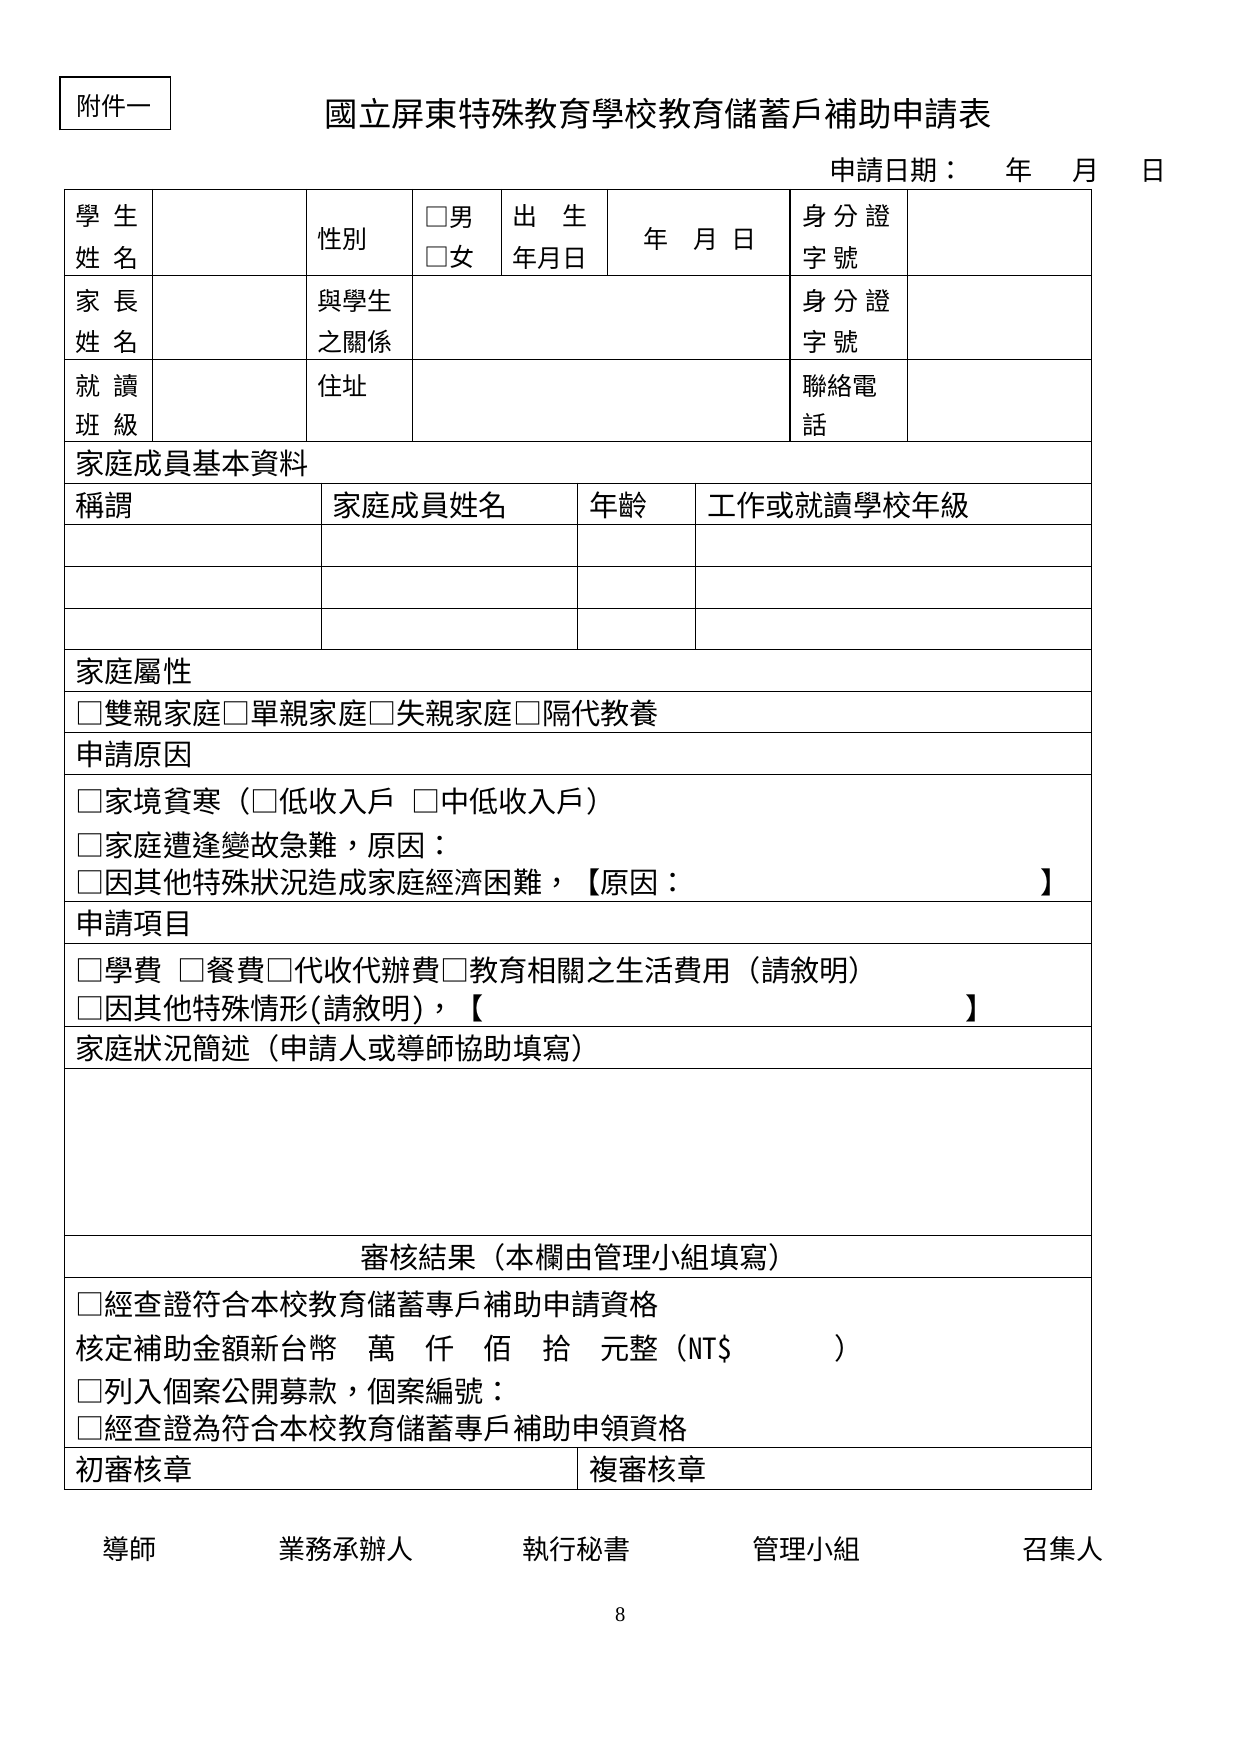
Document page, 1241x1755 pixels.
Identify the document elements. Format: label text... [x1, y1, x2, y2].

text 申請日期： 年 月 日 [48, 149, 1166, 189]
table_cell 家庭狀況簡述（申請人或導師協助填寫） [65, 1027, 1091, 1068]
table_header 學 生姓 名 [65, 190, 152, 274]
table_cell [790, 775, 908, 901]
table_cell [413, 276, 789, 359]
table_header 出 生年月日 [502, 190, 607, 274]
table_header □男 □女 [413, 190, 501, 274]
table_header 身分證字號 [791, 190, 907, 274]
table_cell [696, 609, 1091, 649]
table_cell [65, 567, 321, 607]
table_cell 工作或就讀學校年級 [696, 484, 1091, 524]
table_cell [65, 1069, 1091, 1235]
table_cell 與學生之關係 [307, 276, 412, 359]
table_header 性別 [307, 190, 412, 274]
table_cell 家庭成員姓名 [322, 484, 577, 524]
table_cell [578, 567, 695, 607]
table_cell 家庭屬性 [65, 650, 1091, 691]
table_cell [413, 360, 789, 441]
table_cell [696, 525, 1091, 566]
table_cell [578, 525, 695, 566]
text 導師 業務承辦人 執行秘書 管理小組 召集人 [75, 1528, 1207, 1567]
table_cell [322, 567, 577, 607]
table_cell 家 長姓 名 [65, 276, 152, 359]
table_cell 聯絡電 話 [791, 360, 907, 441]
table_cell 複審核章 [578, 1448, 1091, 1489]
table_cell [153, 360, 306, 441]
table_cell [153, 276, 306, 359]
table_cell 申請項目 [65, 902, 1091, 942]
table_cell 】 [908, 775, 1091, 901]
table_cell □經查證符合本校教育儲蓄專戶補助申請資格 核定補助金額新台幣 萬 仟 佰 拾 元整（NT$ □列入個案公開募款，個案編號： □經查證為符合本校教育儲蓄專戶補助申領資格 [65, 1278, 790, 1447]
table_cell [65, 525, 321, 566]
table_cell [908, 360, 1091, 441]
table_cell □學費 □餐費□代收代辦費□教育相關之生活費用（請敘明） □因其他特殊情形(請敘明)，【 】 [65, 944, 1091, 1026]
table_cell 年齡 [578, 484, 695, 524]
subtitle 國立屏東特殊教育學校教育儲蓄戶補助申請表 [168, 87, 1073, 136]
table_cell 家庭成員基本資料 [65, 442, 1091, 482]
table_header [908, 190, 1091, 274]
subtitle [61, 78, 170, 129]
table_cell 申請原因 [65, 733, 1091, 774]
table_cell 住址 [307, 360, 412, 441]
table_cell 稱謂 [65, 484, 321, 524]
table_cell 審核結果（本欄由管理小組填寫） [65, 1236, 1091, 1277]
table_cell [908, 1278, 1091, 1447]
table_cell 初審核章 [65, 1448, 577, 1489]
table_header [153, 190, 306, 274]
table_cell 身分證字號 [791, 276, 907, 359]
table_cell [65, 609, 321, 649]
table_cell [322, 525, 577, 566]
table_cell [322, 609, 577, 649]
table_cell □雙親家庭□單親家庭□失親家庭□隔代教養 [65, 692, 1091, 732]
table_cell [578, 609, 695, 649]
text 附件一 [76, 87, 170, 123]
table_cell □家境貧寒（□低收入戶 □中低收入戶） □家庭遭逢變故急難，原因： □因其他特殊狀況造成家庭經濟困難，【原因： [65, 775, 790, 901]
table_header 年 月 日 [608, 190, 789, 274]
table_cell 就 讀 班 級 [65, 360, 152, 441]
table_cell [696, 567, 1091, 607]
table_cell ） [790, 1278, 908, 1447]
table_cell [908, 276, 1091, 359]
